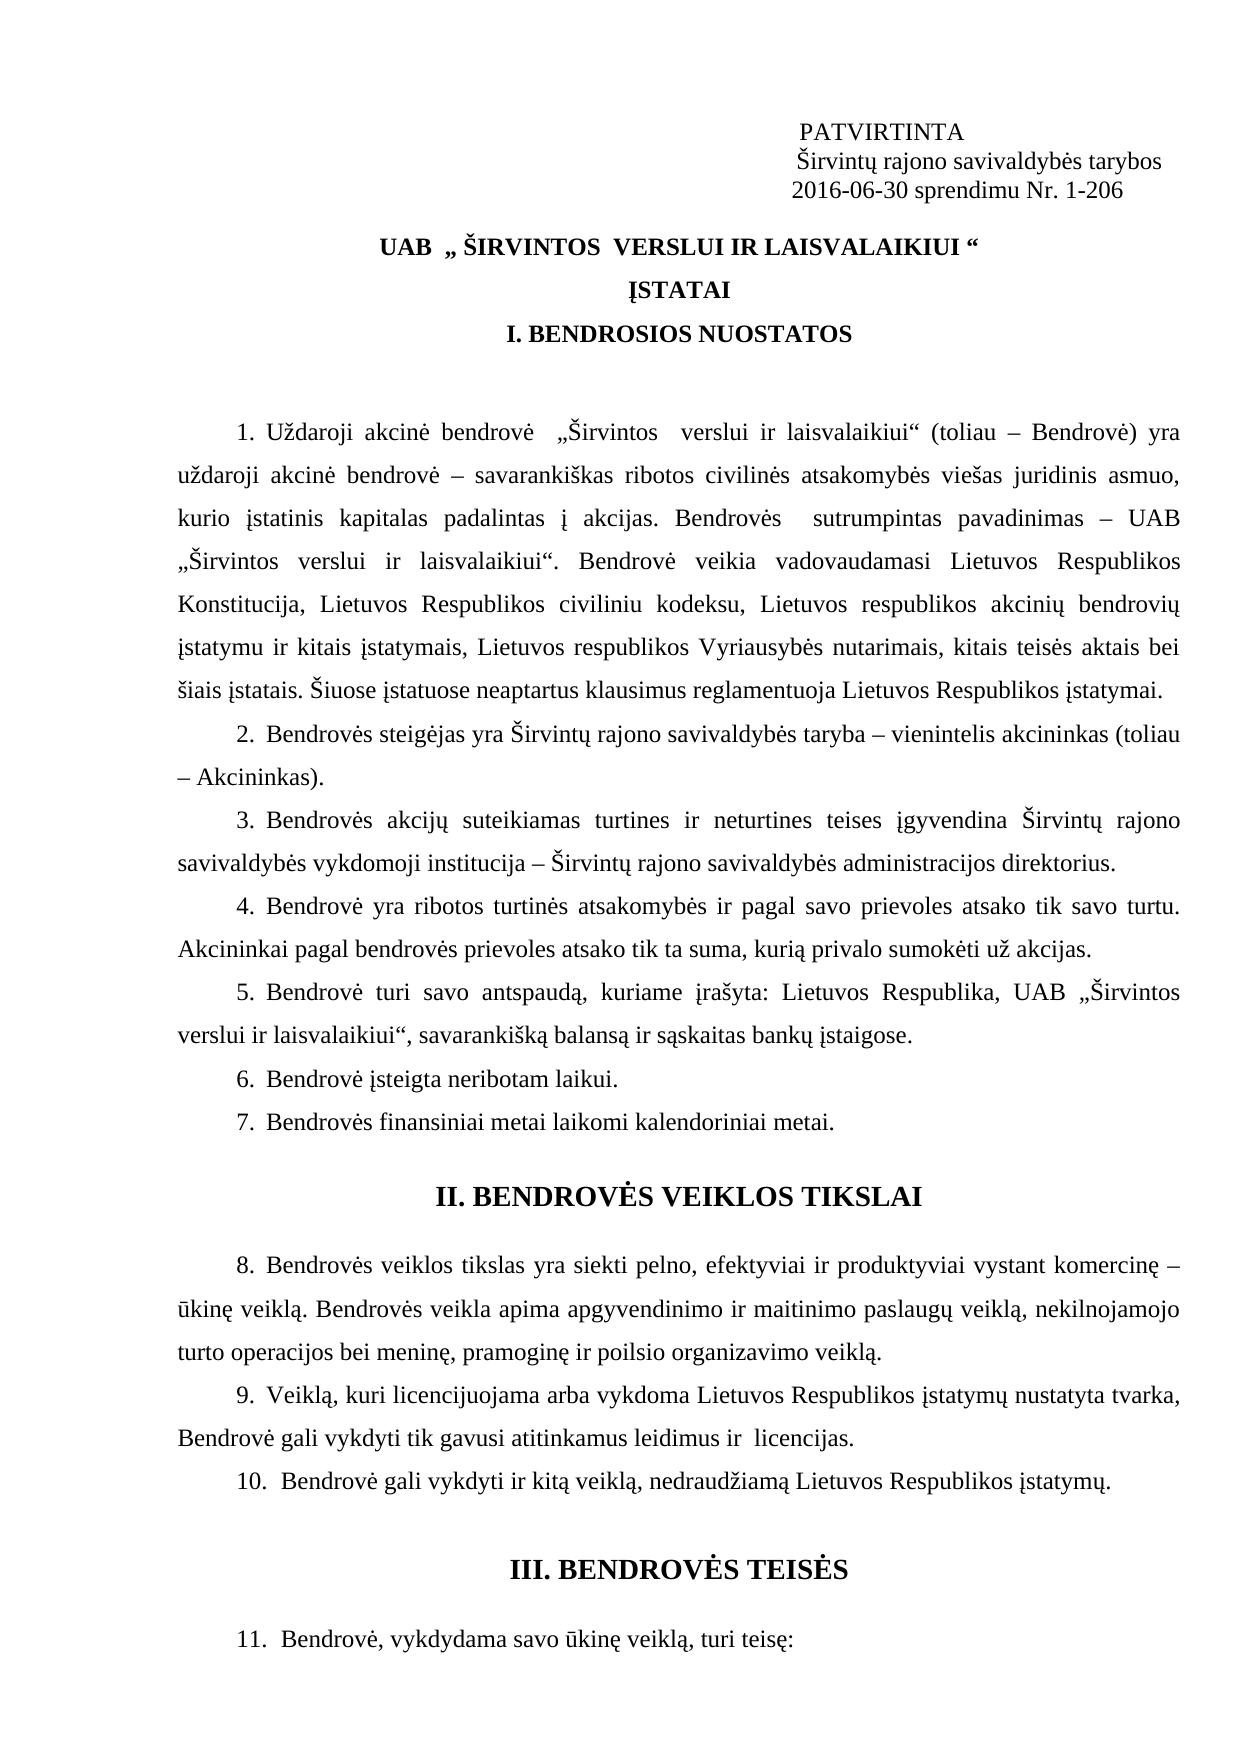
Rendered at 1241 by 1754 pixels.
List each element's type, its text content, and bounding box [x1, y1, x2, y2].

text 2. Bendrovės steigėjas yra Širvintų rajono savivaldybės taryba – vienintelis akcininkas (toliau – Akcininkas). [177, 719, 1181, 791]
text 1. Uždaroji akcinė bendrovė „Širvintos verslui ir laisvalaikiui“ (toliau – Bendrovė) yra uždaroji akcinė bendrovė – savarankiškas ribotos civilinės atsakomybės viešas juridinis asmuo, kurio įstatinis kapitalas padalintas į akcijas. Bendrovės sutrumpintas pavadinimas – UAB „Širvintos verslui ir laisvalaikiui“. Bendrovė veikia vadovaudamasi Lietuvos Respublikos Konstitucija, Lietuvos Respublikos civiliniu kodeksu, Lietuvos respublikos akcinių bendrovių įstatymu ir kitais įstatymais, Lietuvos respublikos Vyriausybės nutarimais, kitais teisės aktais bei šiais įstatais. Šiuose įstatuose neaptartus klausimus reglamentuoja Lietuvos Respublikos įstatymai. [177, 417, 1181, 704]
text 8. Bendrovės veiklos tikslas yra siekti pelno, efektyviai ir produktyviai vystant komercinę – ūkinę veiklą. Bendrovės veikla apima apgyvendinimo ir maitinimo paslaugų veiklą, nekilnojamojo turto operacijos bei meninę, pramoginę ir poilsio organizavimo veiklą. [177, 1251, 1181, 1366]
text ΙΙΙ. BENDROVĖS TEISĖS [177, 1552, 1181, 1586]
text 3. Bendrovės akcijų suteikiamas turtines ir neturtines teises įgyvendina Širvintų rajono savivaldybės vykdomoji institucija – Širvintų rajono savivaldybės administracijos direktorius. [177, 805, 1181, 877]
text UAB „ ŠIRVINTOS VERSLUI IR LAISVALAIKIUI “ [177, 232, 1181, 261]
text Širvintų rajono savivaldybės tarybos [177, 146, 1181, 175]
text 11. Bendrovė, vykdydama savo ūkinę veiklą, turi teisę: [177, 1624, 1181, 1653]
text ΙΙ. BENDROVĖS VEIKLOS TIKSLAI [177, 1179, 1181, 1212]
text 2016-06-30 sprendimu Nr. 1-206 [177, 175, 1181, 204]
text 4. Bendrovė yra ribotos turtinės atsakomybės ir pagal savo prievoles atsako tik savo turtu. Akcininkai pagal bendrovės prievoles atsako tik ta suma, kurią privalo sumokėti už akcijas. [177, 891, 1181, 963]
text 6. Bendrovė įsteigta neribotam laikui. [177, 1064, 1181, 1092]
text ĮSTATAI [177, 276, 1181, 304]
text 9. Veiklą, kuri licencijuojama arba vykdoma Lietuvos Respublikos įstatymų nustatyta tvarka, Bendrovė gali vykdyti tik gavusi atitinkamus leidimus ir licencijas. [177, 1380, 1181, 1452]
text 7. Bendrovės finansiniai metai laikomi kalendoriniai metai. [177, 1107, 1181, 1136]
text 5. Bendrovė turi savo antspaudą, kuriame įrašyta: Lietuvos Respublika, UAB „Širvintos verslui ir laisvalaikiui“, savarankišką balansą ir sąskaitas bankų įstaigose. [177, 977, 1181, 1049]
text PATVIRTINTA [582, 117, 1181, 146]
text 10. Bendrovė gali vykdyti ir kitą veiklą, nedraudžiamą Lietuvos Respublikos įstatymų. [177, 1466, 1181, 1495]
text Ι. BENDROSIOS NUOSTATOS [177, 319, 1181, 347]
